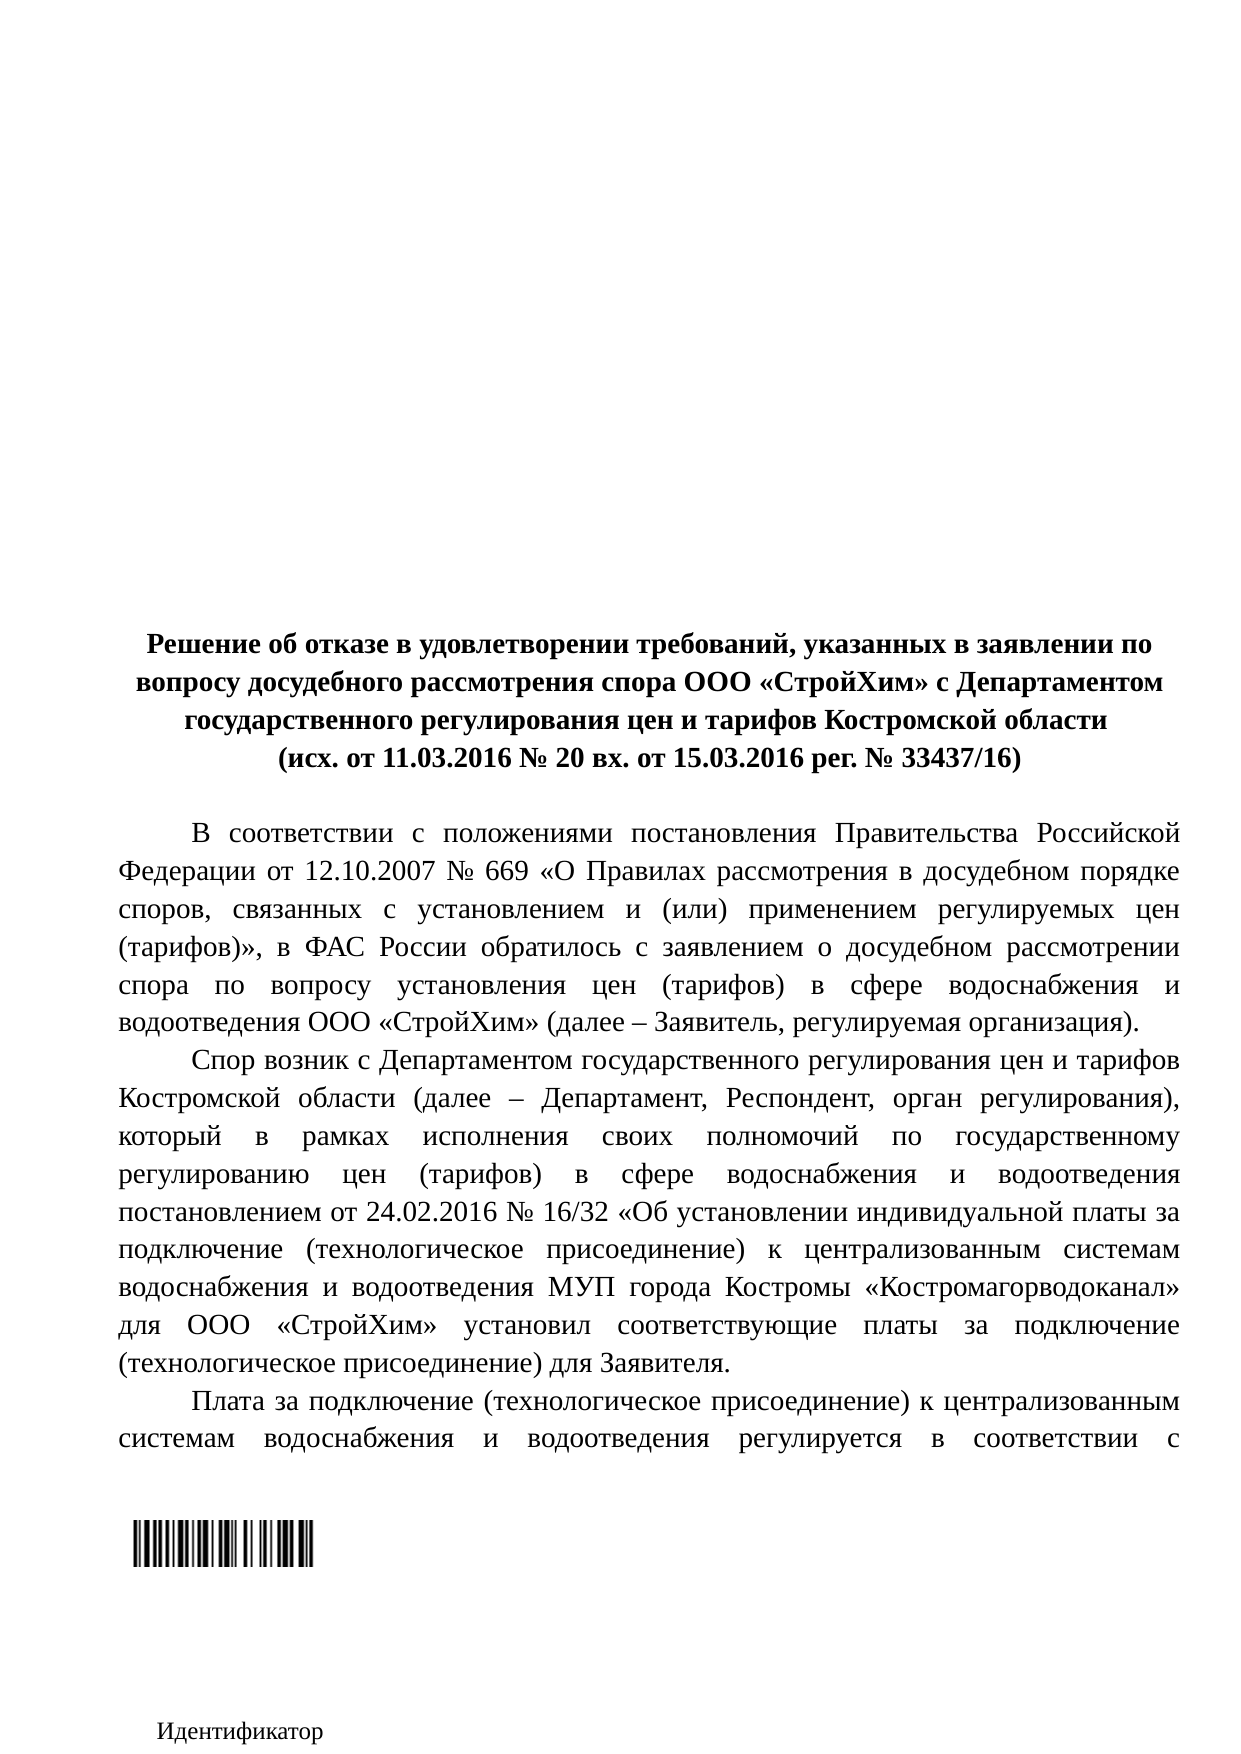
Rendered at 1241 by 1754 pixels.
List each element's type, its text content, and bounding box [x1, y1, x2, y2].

table_header [664, 118, 1181, 555]
text Плата за подключение (технологическое присоединение) к централизованным системам водоснабжения и водоотведения регулируется в соответствии с [118, 1378, 1181, 1454]
text Решение об отказе в удовлетворении требований, указанных в заявлении по вопросу досудебного рассмотрения спора ООО «СтройХим» с Департаментом государственного регулирования цен и тарифов Костромской области [118, 622, 1181, 736]
picture [118, 1520, 331, 1567]
text В соответствии с положениями постановления Правительства Российской Федерации от 12.10.2007 № 669 «О Правилах рассмотрения в досудебном порядке споров, связанных с установлением и (или) применением регулируемых цен (тарифов)», в ФАС России обратилось с заявлением о досудебном рассмотрении спора по вопросу установления цен (тарифов) в сфере водоснабжения и водоотведения ООО «СтройХим» (далее – Заявитель, регулируемая организация). [118, 811, 1181, 1038]
text (исх. от 11.03.2016 № 20 вх. от 15.03.2016 рег. № 33437/16) [118, 736, 1181, 773]
text Спор возник с Департаментом государственного регулирования цен и тарифов Костромской области (далее – Департамент, Респондент, орган регулирования), который в рамках исполнения своих полномочий по государственному регулированию цен (тарифов) в сфере водоснабжения и водоотведения постановлением от 24.02.2016 № 16/32 «Об установлении индивидуальной платы за подключение (технологическое присоединение) к централизованным системам водоснабжения и водоотведения МУП города Костромы «Костромагорводоканал» для ООО «СтройХим» установил соответствующие платы за подключение (технологическое присоединение) для Заявителя. [118, 1038, 1181, 1378]
